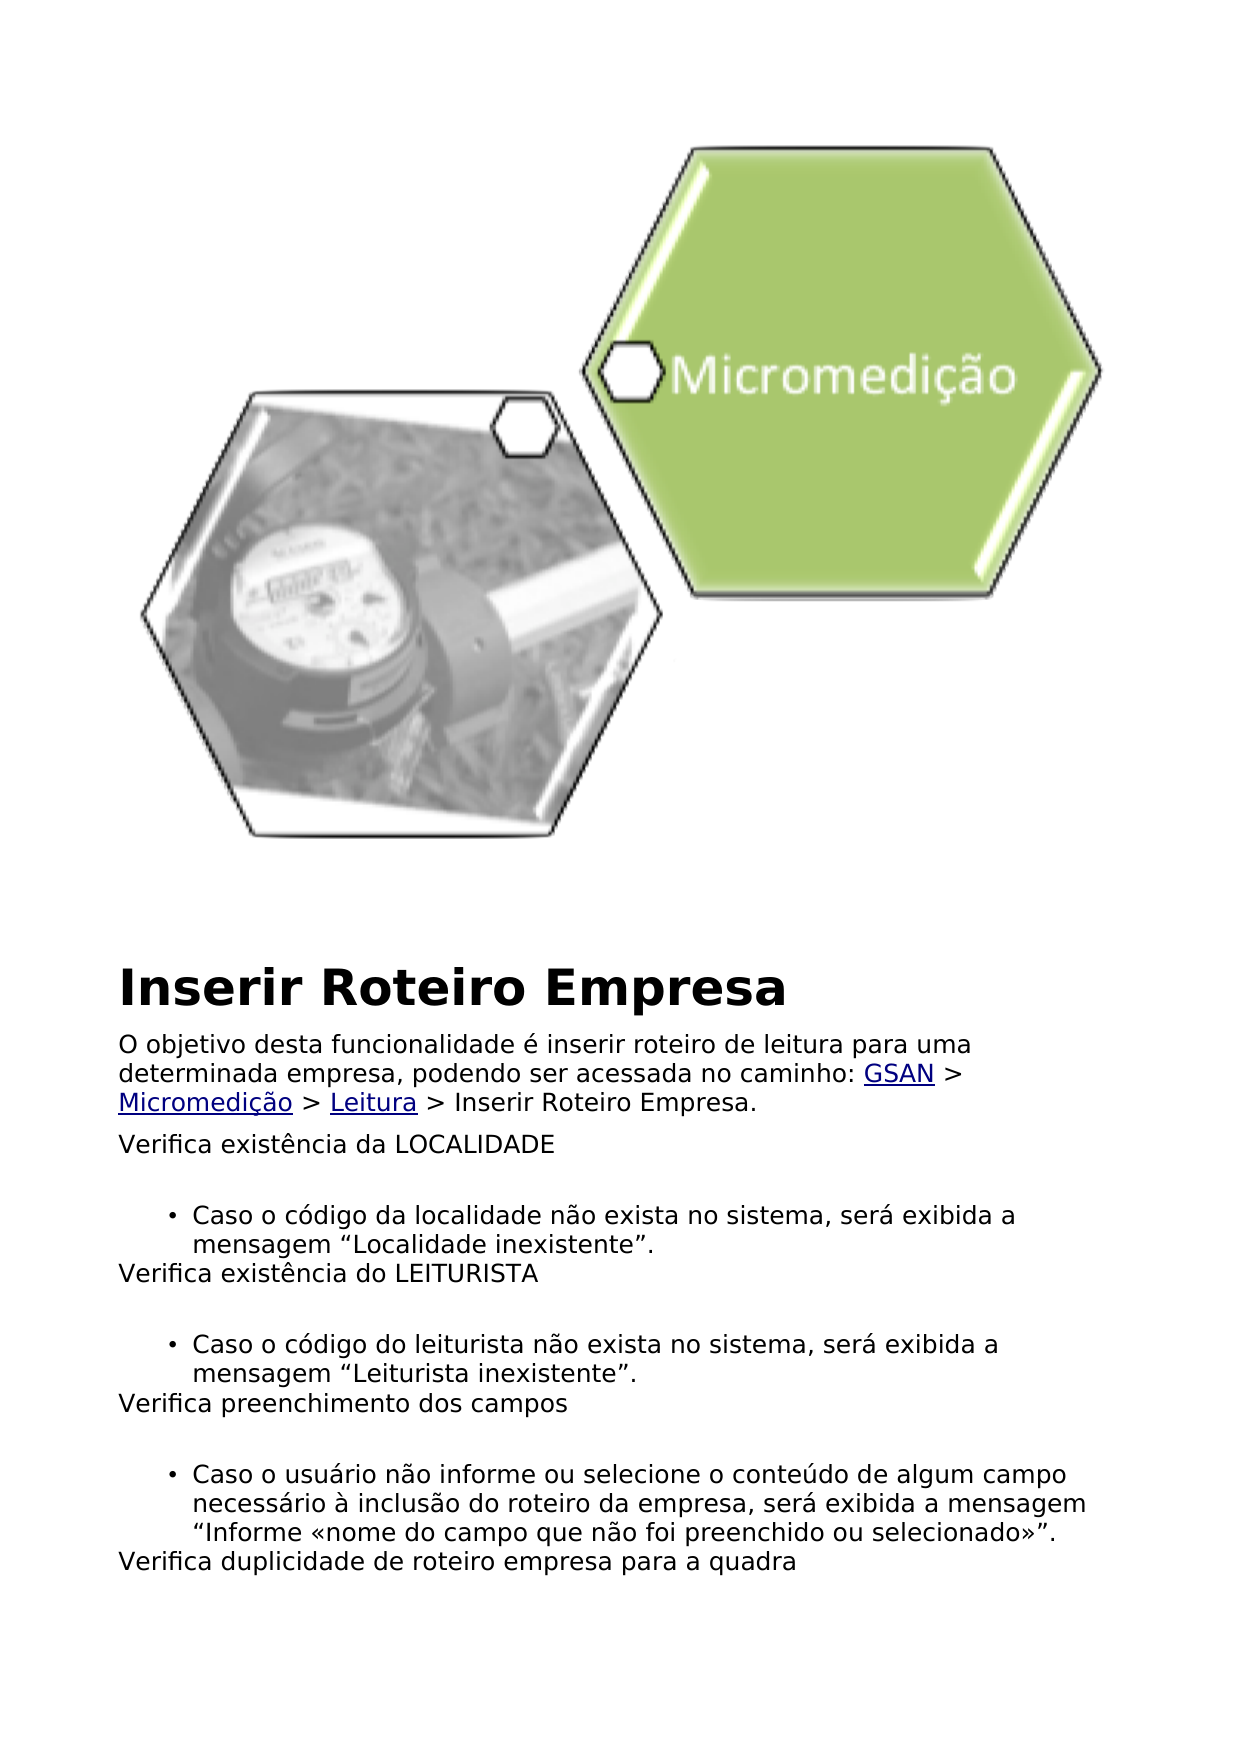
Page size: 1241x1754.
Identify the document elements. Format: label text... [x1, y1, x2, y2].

text Verifica existência da LOCALIDADE [118, 1130, 1122, 1159]
list Caso o usuário não informe ou selecione o conteúdo de algum campo necessário à inclusão do roteiro da empresa, será exibida a mensagem “Informe «nome do campo que não foi preenchido ou selecionado»”. [177, 1460, 1122, 1547]
text O objetivo desta funcionalidade é inserir roteiro de leitura para uma determinada empresa, podendo ser acessada no caminho: GSAN > Micromedição > Leitura > Inserir Roteiro Empresa. [118, 1030, 1122, 1117]
list Caso o código do leiturista não exista no sistema, será exibida a mensagem “Leiturista inexistente”. [177, 1331, 1122, 1389]
text Verifica preenchimento dos campos [118, 1389, 1122, 1418]
picture [118, 118, 1123, 893]
subtitle Inserir Roteiro Empresa [118, 959, 1122, 1017]
text Verifica duplicidade de roteiro empresa para a quadra [118, 1547, 1122, 1577]
text Verifica existência do LEITURISTA [118, 1259, 1122, 1288]
list Caso o código da localidade não exista no sistema, será exibida a mensagem “Localidade inexistente”. [177, 1201, 1122, 1259]
